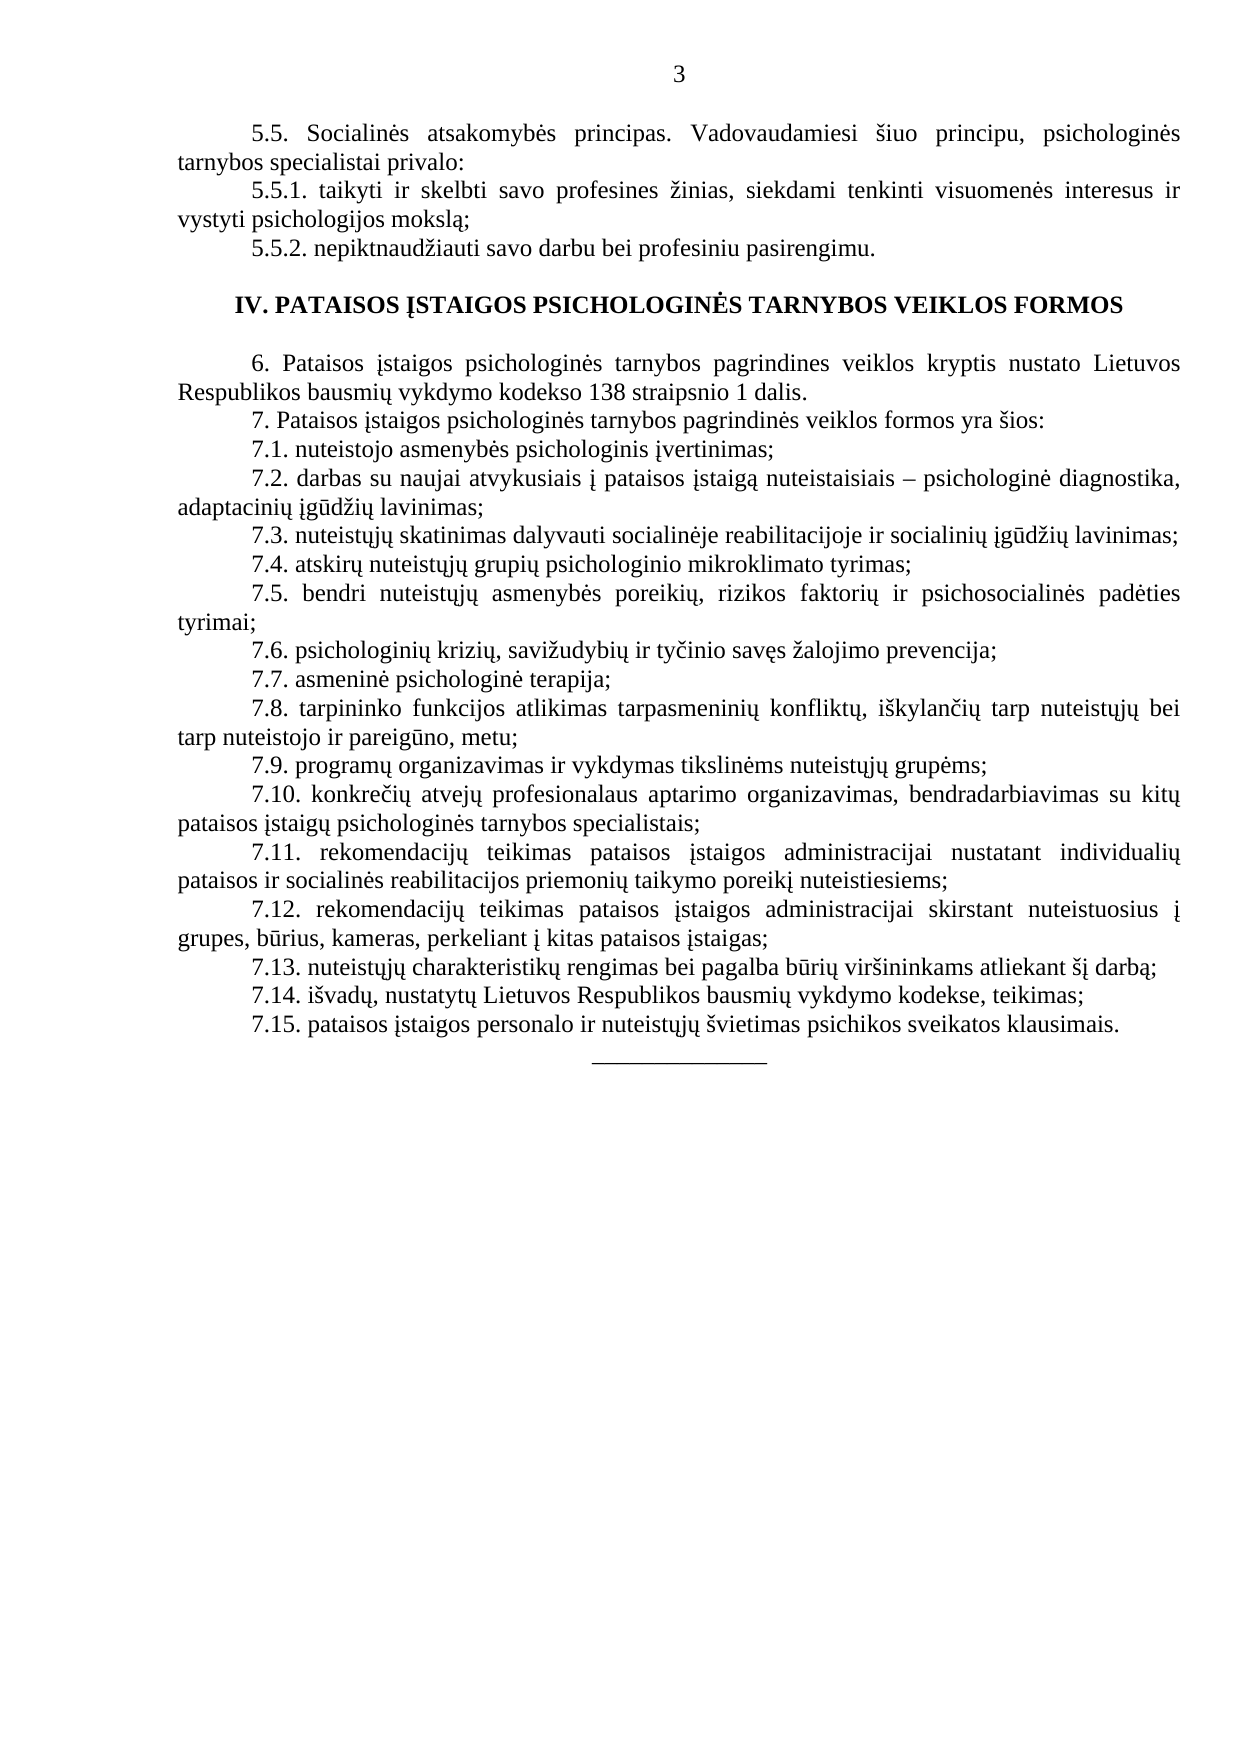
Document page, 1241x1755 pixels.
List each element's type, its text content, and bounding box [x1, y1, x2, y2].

text 5.5.2. nepiktnaudžiauti savo darbu bei profesiniu pasirengimu. [177, 233, 1181, 262]
text 7.6. psichologinių krizių, savižudybių ir tyčinio savęs žalojimo prevencija; [177, 636, 1181, 664]
text 7.4. atskirų nuteistųjų grupių psichologinio mikroklimato tyrimas; [177, 549, 1181, 578]
text 5.5. Socialinės atsakomybės principas. Vadovaudamiesi šiuo principu, psichologinės tarnybos specialistai privalo: [177, 118, 1181, 176]
text 5.5.1. taikyti ir skelbti savo profesines žinias, siekdami tenkinti visuomenės interesus ir vystyti psichologijos mokslą; [177, 176, 1181, 233]
text 7.10. konkrečių atvejų profesionalaus aptarimo organizavimas, bendradarbiavimas su kitų pataisos įstaigų psichologinės tarnybos specialistais; [177, 779, 1181, 837]
text 7.9. programų organizavimas ir vykdymas tikslinėms nuteistųjų grupėms; [177, 751, 1181, 779]
text 7.15. pataisos įstaigos personalo ir nuteistųjų švietimas psichikos sveikatos klausimais. [177, 1009, 1181, 1038]
text 7.14. išvadų, nustatytų Lietuvos Respublikos bausmių vykdymo kodekse, teikimas; [177, 981, 1181, 1009]
text 7.3. nuteistųjų skatinimas dalyvauti socialinėje reabilitacijoje ir socialinių įgūdžių lavinimas; [177, 521, 1181, 549]
text 7.11. rekomendacijų teikimas pataisos įstaigos administracijai nustatant individualių pataisos ir socialinės reabilitacijos priemonių taikymo poreikį nuteistiesiems; [177, 837, 1181, 894]
text IV. PATAISOS ĮSTAIGOS PSICHOLOGINĖS TARNYBOS VEIKLOS FORMOS [177, 291, 1181, 319]
text ______________ [177, 1038, 1181, 1067]
text 7. Pataisos įstaigos psichologinės tarnybos pagrindinės veiklos formos yra šios: [177, 406, 1181, 434]
text 7.5. bendri nuteistųjų asmenybės poreikių, rizikos faktorių ir psichosocialinės padėties tyrimai; [177, 578, 1181, 636]
text 7.7. asmeninė psichologinė terapija; [177, 664, 1181, 693]
text 7.13. nuteistųjų charakteristikų rengimas bei pagalba būrių viršininkams atliekant šį darbą; [177, 952, 1181, 981]
text 7.2. darbas su naujai atvykusiais į pataisos įstaigą nuteistaisiais – psichologinė diagnostika, adaptacinių įgūdžių lavinimas; [177, 463, 1181, 521]
text 7.8. tarpininko funkcijos atlikimas tarpasmeninių konfliktų, iškylančių tarp nuteistųjų bei tarp nuteistojo ir pareigūno, metu; [177, 693, 1181, 751]
text 7.12. rekomendacijų teikimas pataisos įstaigos administracijai skirstant nuteistuosius į grupes, būrius, kameras, perkeliant į kitas pataisos įstaigas; [177, 894, 1181, 952]
text 6. Pataisos įstaigos psichologinės tarnybos pagrindines veiklos kryptis nustato Lietuvos Respublikos bausmių vykdymo kodekso 138 straipsnio 1 dalis. [177, 348, 1181, 406]
text 7.1. nuteistojo asmenybės psichologinis įvertinimas; [177, 434, 1181, 463]
